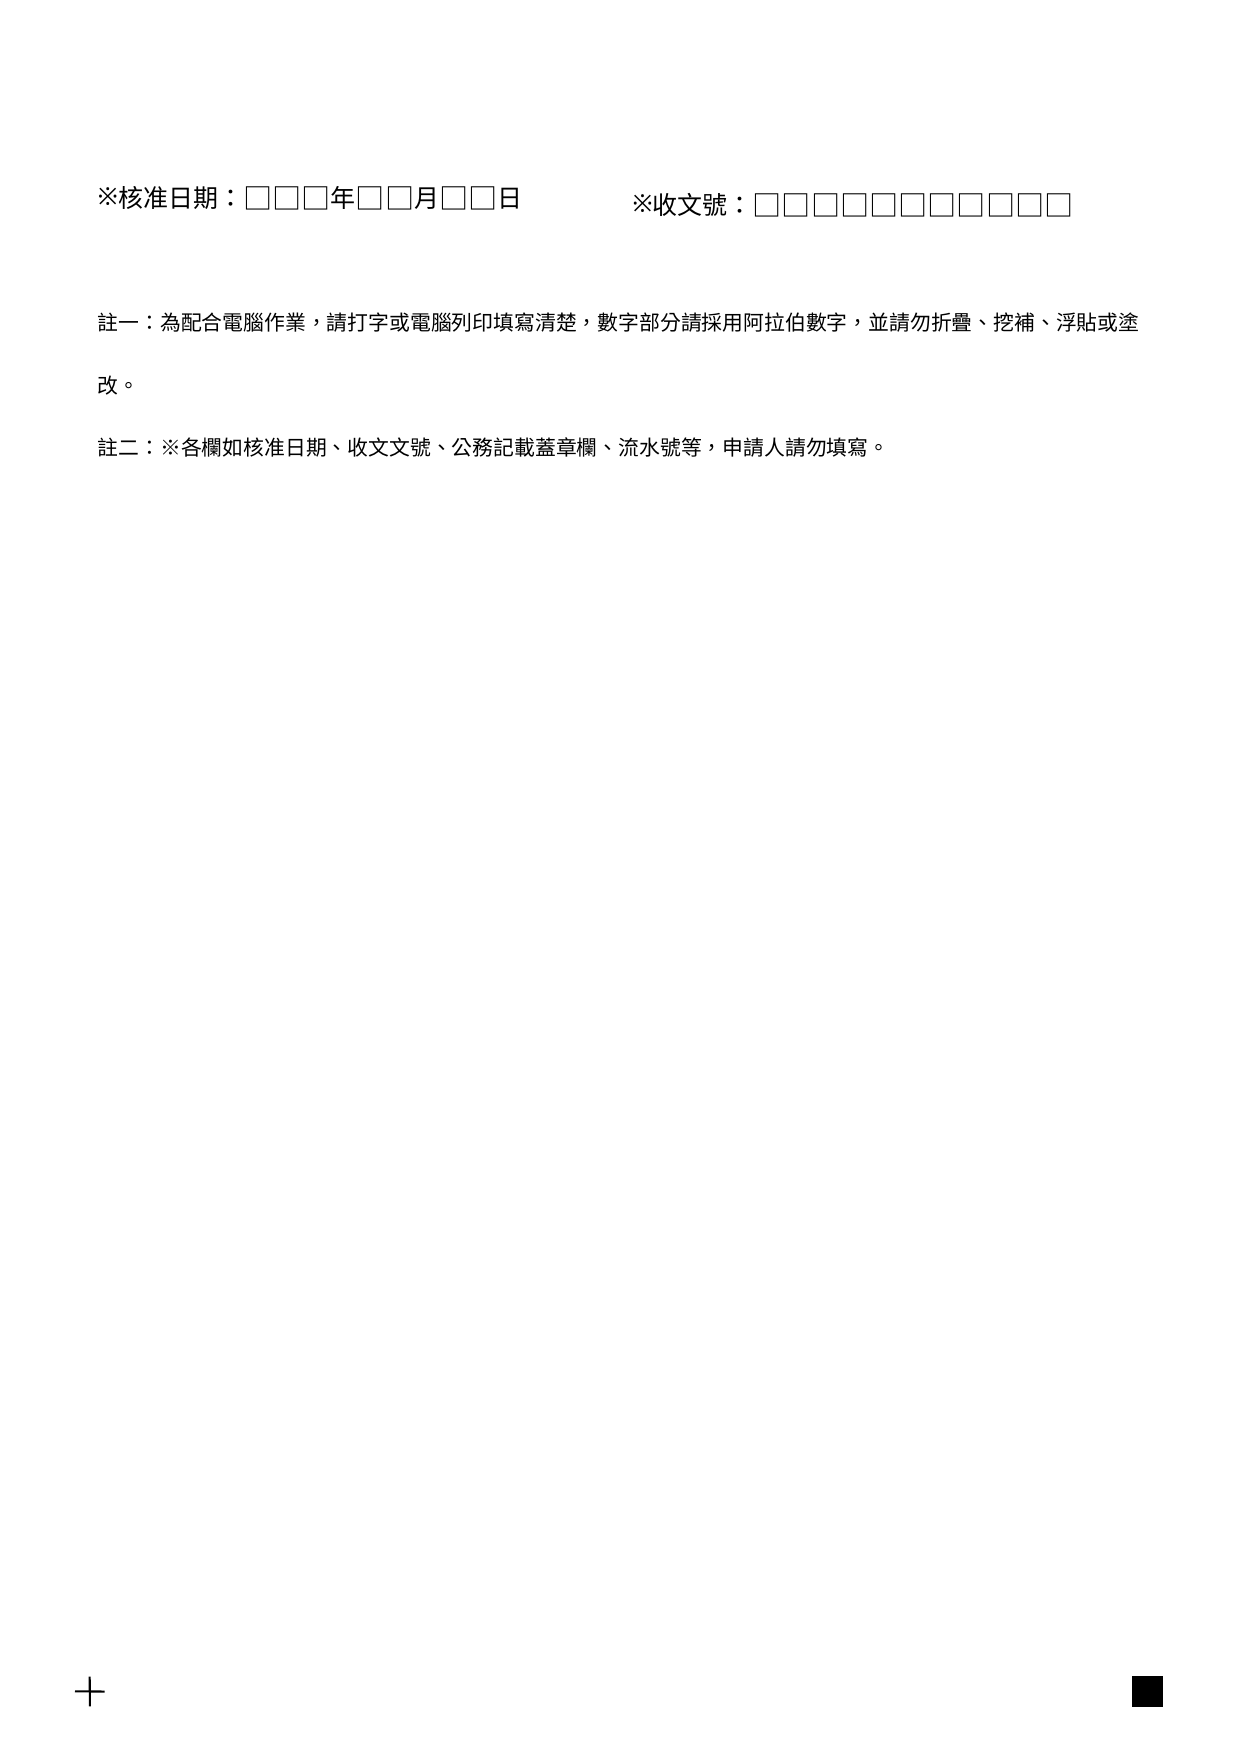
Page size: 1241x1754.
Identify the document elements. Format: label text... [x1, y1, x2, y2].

table_cell ※核准日期：□□□年□□月□□日 [86, 93, 621, 232]
table_cell ※收文號：□□□□□□□□□□□ [621, 93, 1174, 232]
table_cell 註一：為配合電腦作業，請打字或電腦列印填寫清楚，數字部分請採用阿拉伯數字，並請勿折疊、挖補、浮貼或塗改。 註二：※各欄如核准日期、收文文號、公務記載蓋章欄、流水號等，申請人請勿填寫。 [86, 232, 1174, 467]
